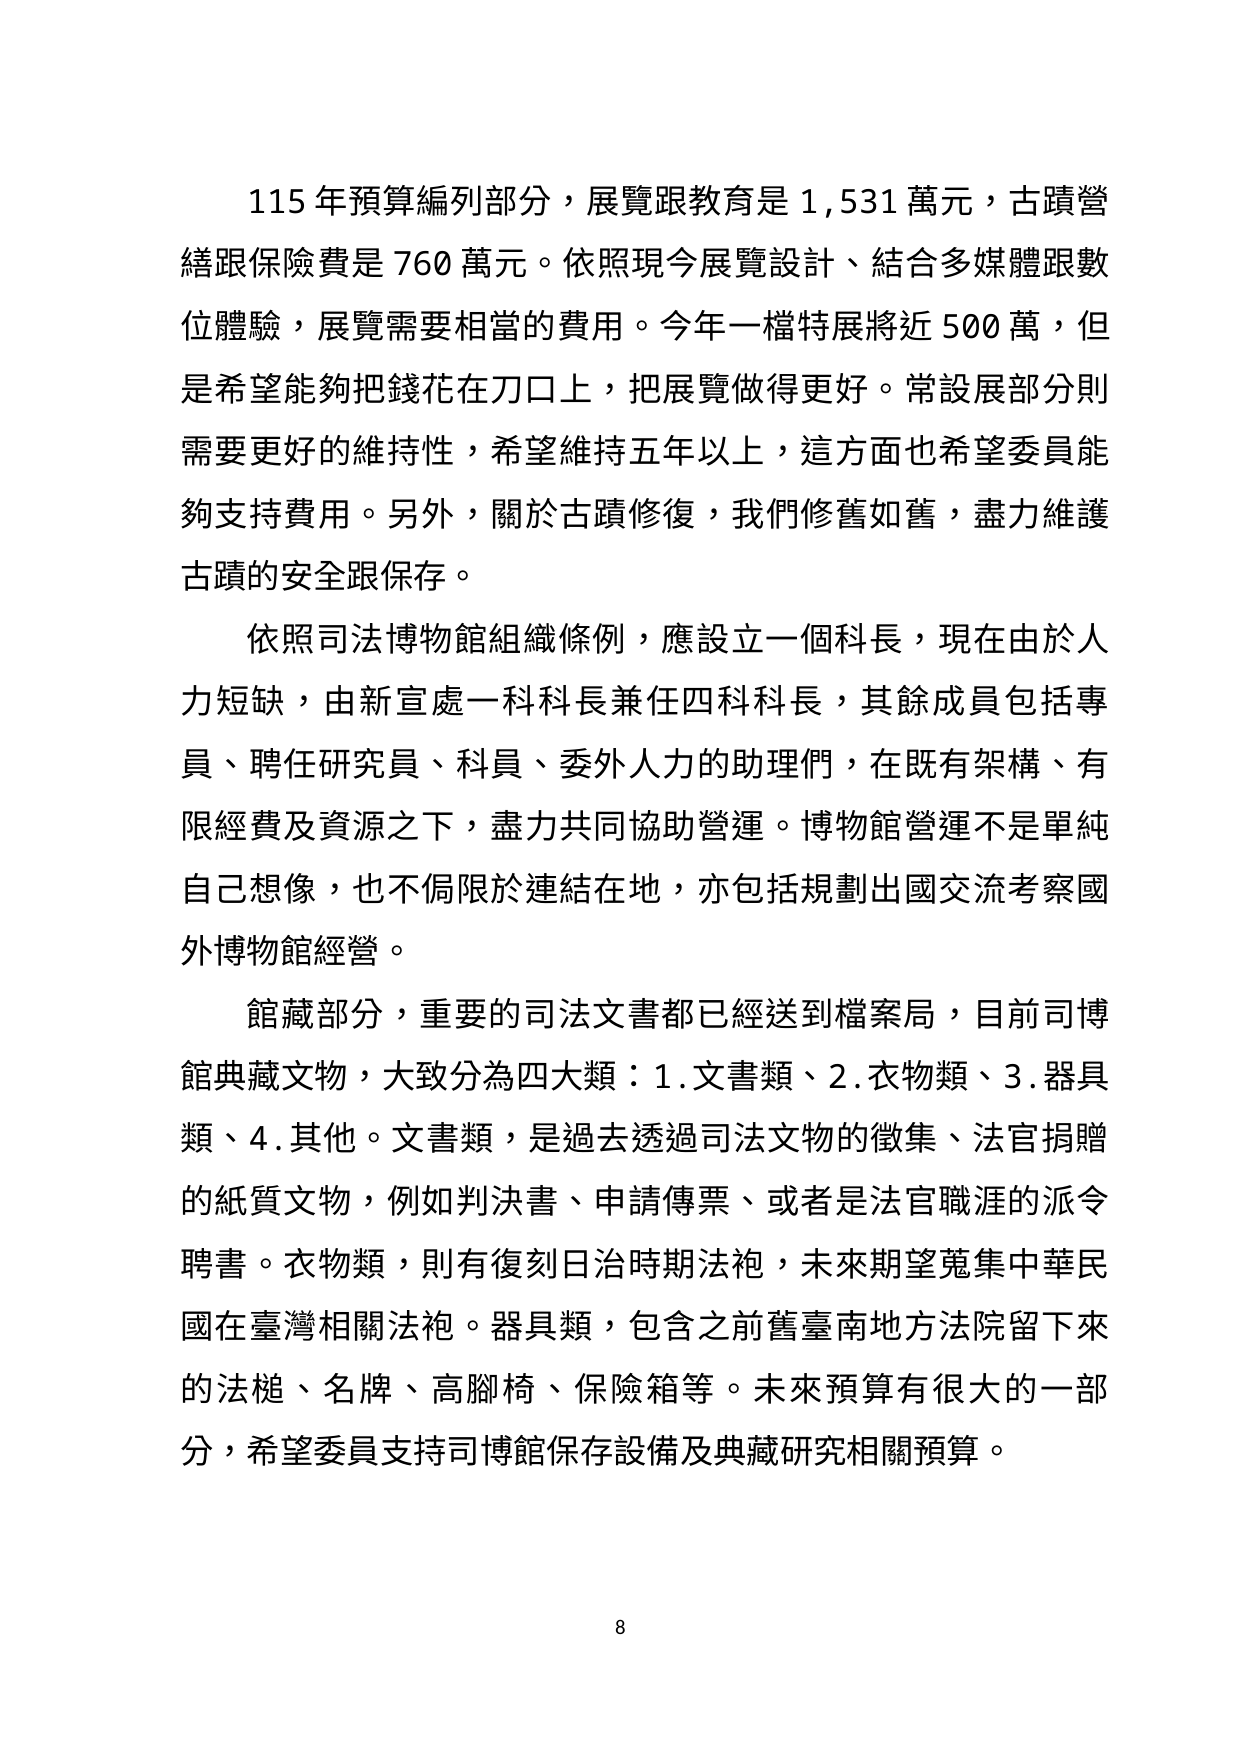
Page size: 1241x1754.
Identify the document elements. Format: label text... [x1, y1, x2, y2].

text 115年預算編列部分，展覽跟教育是1,531萬元，古蹟營繕跟保險費是760萬元。依照現今展覽設計、結合多媒體跟數位體驗，展覽需要相當的費用。今年一檔特展將近500萬，但是希望能夠把錢花在刀口上，把展覽做得更好。常設展部分則需要更好的維持性，希望維持五年以上，這方面也希望委員能夠支持費用。另外，關於古蹟修復，我們修舊如舊，盡力維護古蹟的安全跟保存。 [180, 157, 1110, 595]
text 依照司法博物館組織條例，應設立一個科長，現在由於人力短缺，由新宣處一科科長兼任四科科長，其餘成員包括專員、聘任研究員、科員、委外人力的助理們，在既有架構、有限經費及資源之下，盡力共同協助營運。博物館營運不是單純自己想像，也不侷限於連結在地，亦包括規劃出國交流考察國外博物館經營。 [180, 595, 1110, 970]
text 館藏部分，重要的司法文書都已經送到檔案局，目前司博館典藏文物，大致分為四大類：1.文書類、2.衣物類、3.器具類、4.其他。文書類，是過去透過司法文物的徵集、法官捐贈的紙質文物，例如判決書、申請傳票、或者是法官職涯的派令聘書。衣物類，則有復刻日治時期法袍，未來期望蒐集中華民國在臺灣相關法袍。器具類，包含之前舊臺南地方法院留下來的法槌、名牌、高腳椅、保險箱等。未來預算有很大的一部分，希望委員支持司博館保存設備及典藏研究相關預算。 [180, 970, 1110, 1470]
